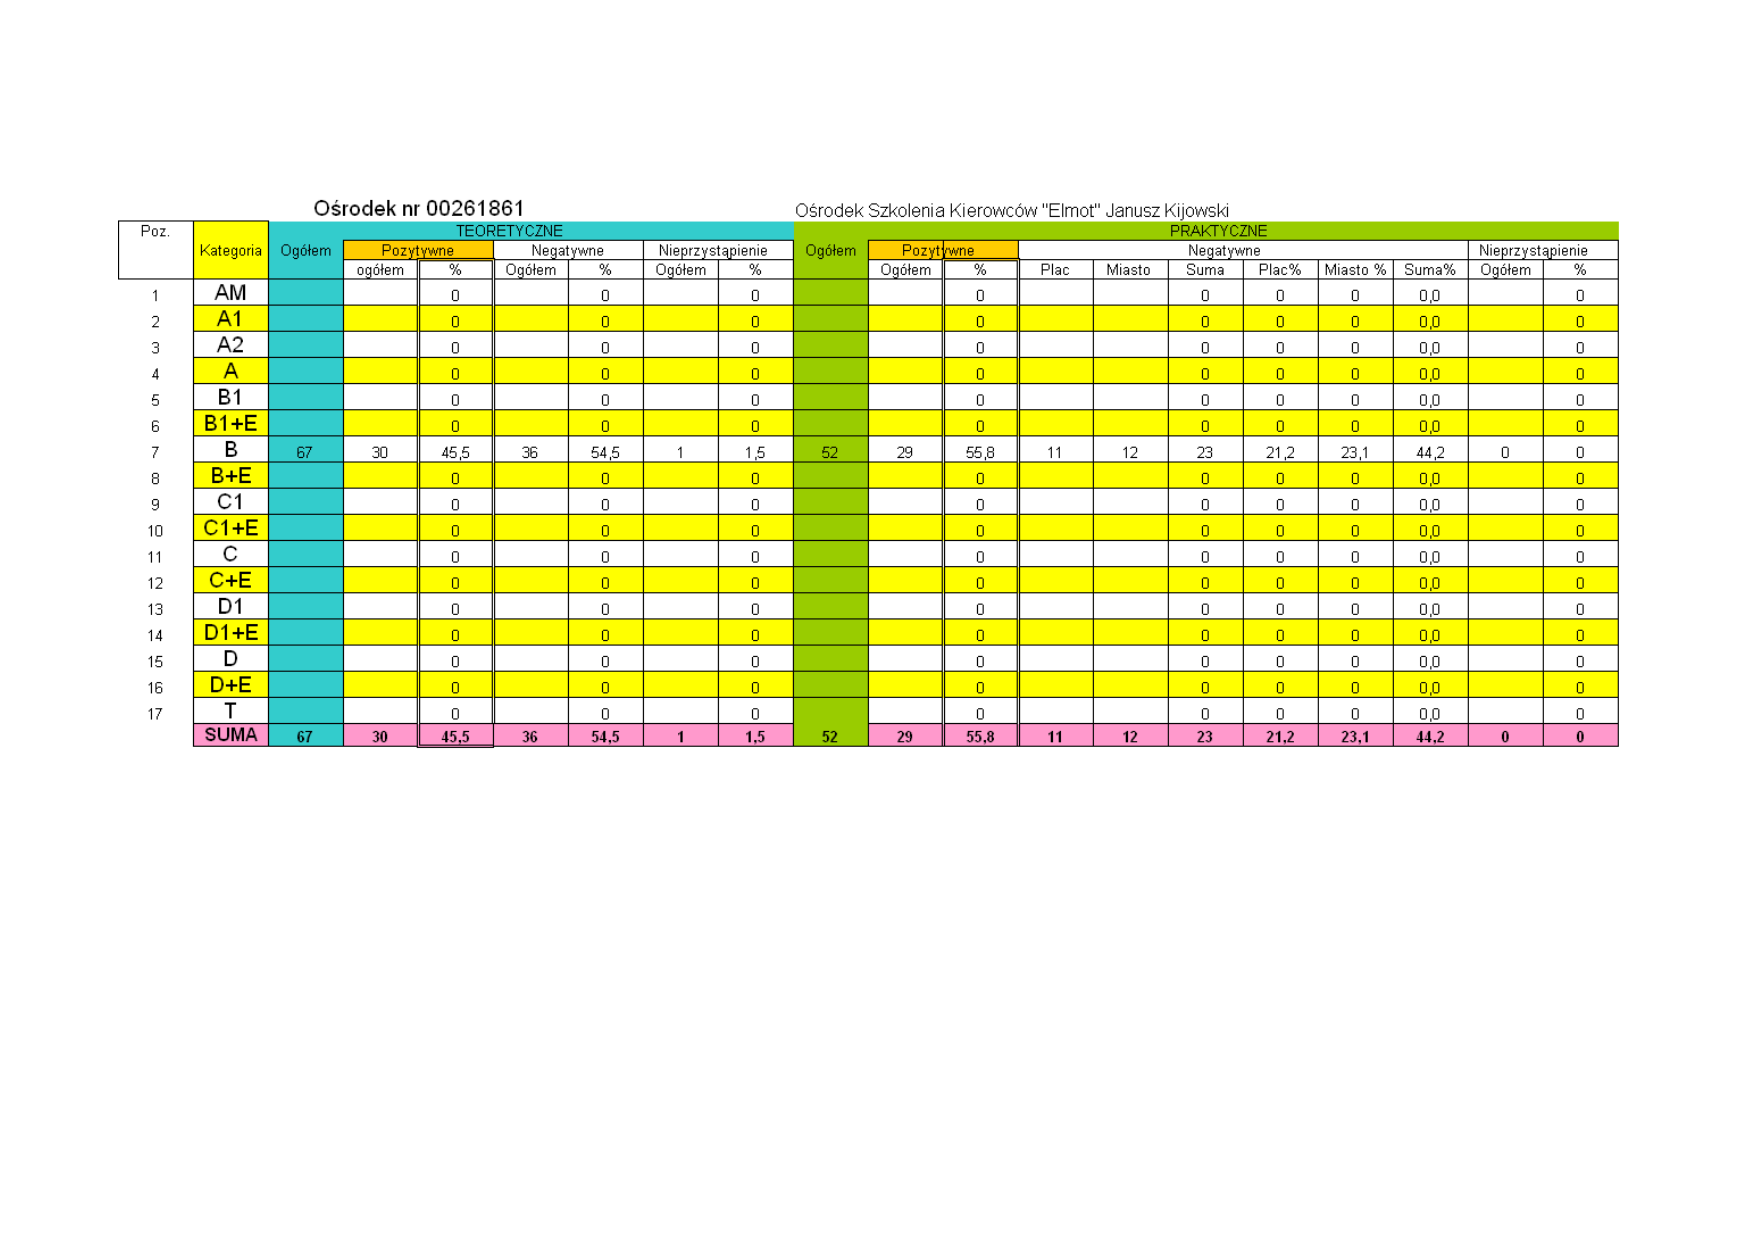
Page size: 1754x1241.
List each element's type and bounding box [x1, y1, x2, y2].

picture [118, 175, 1636, 756]
